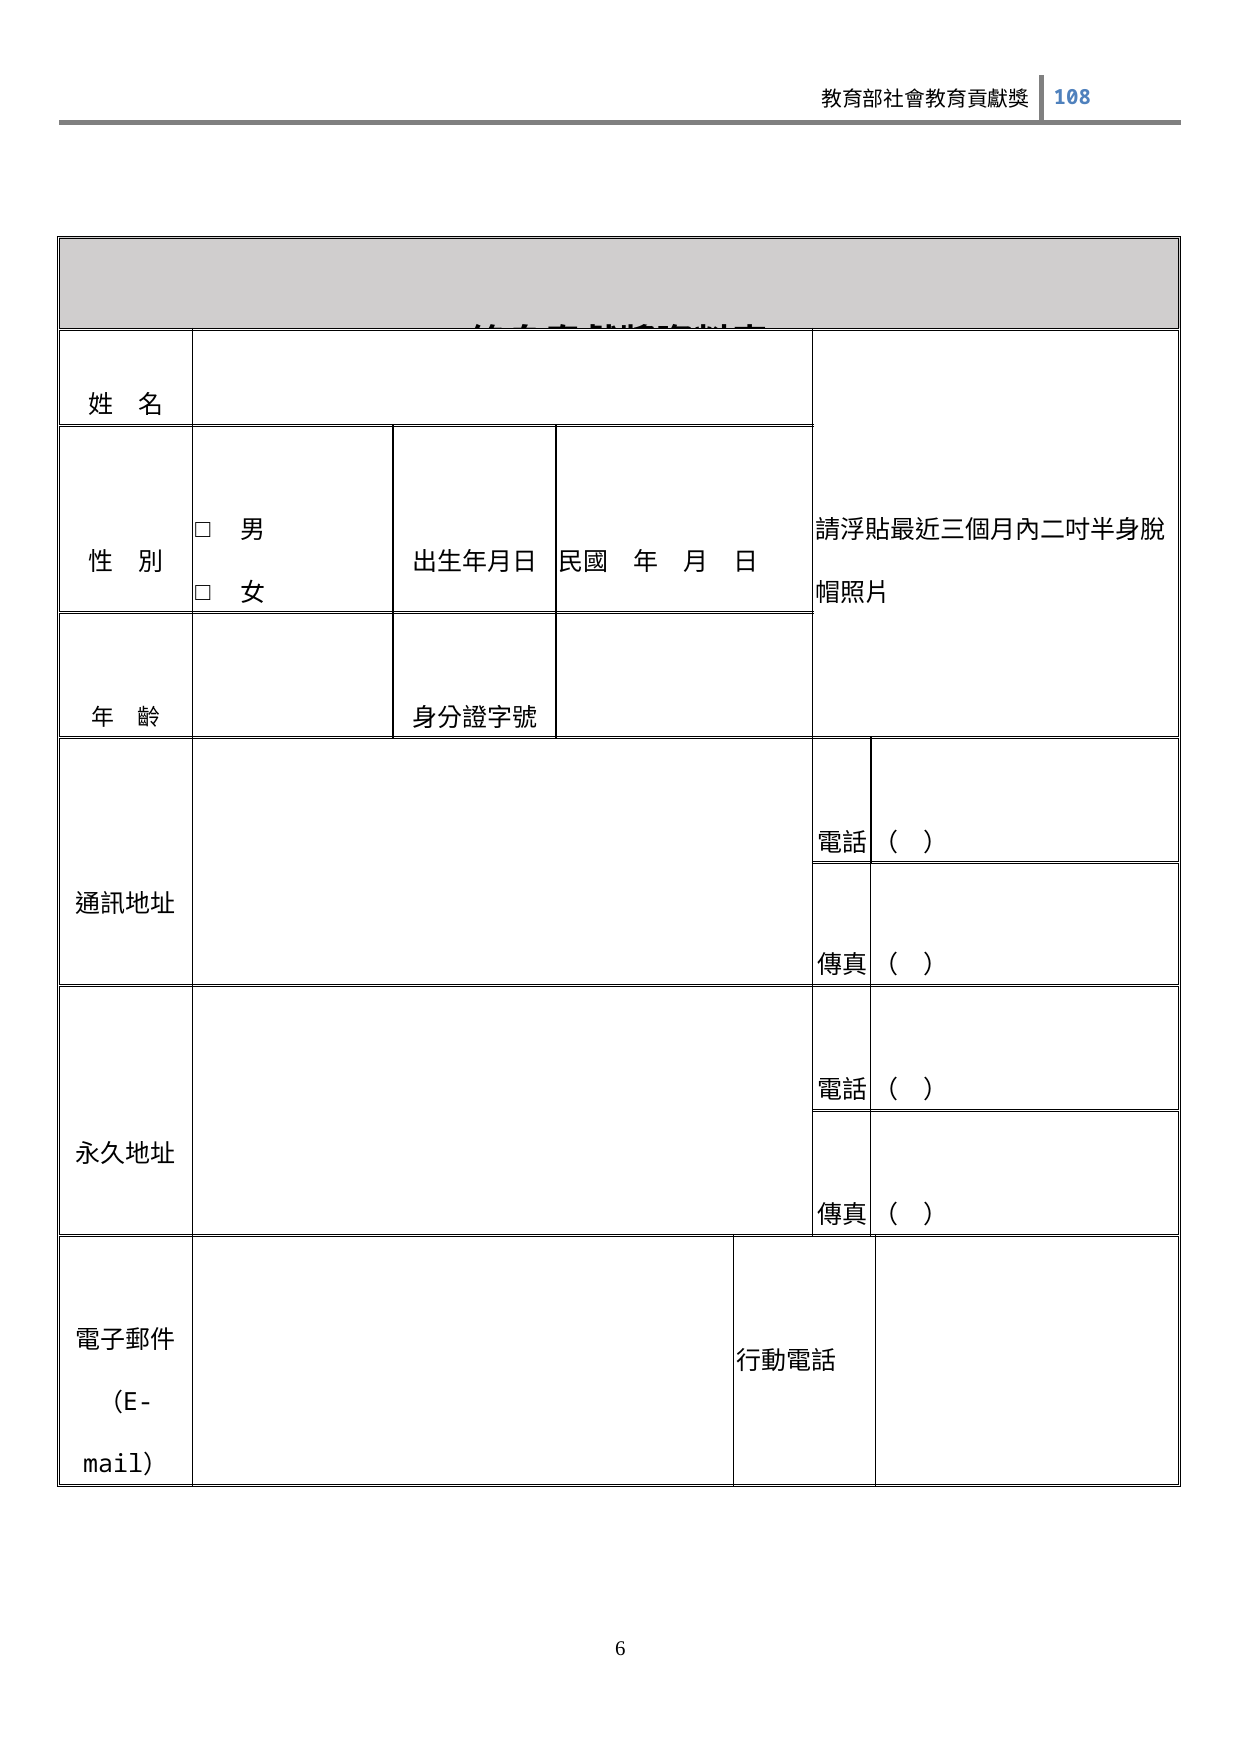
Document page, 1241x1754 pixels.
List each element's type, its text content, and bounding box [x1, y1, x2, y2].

table_cell 傳真 [813, 864, 870, 984]
table_cell [193, 614, 392, 736]
table_cell （ ） [871, 864, 1178, 984]
table_cell 電話 [813, 987, 870, 1109]
table_cell 電子郵件 （E-mail） [60, 1237, 192, 1484]
table_cell 傳真 [813, 1112, 870, 1234]
table_cell 民國 年 月 日 [557, 427, 812, 611]
table_cell （ ） [871, 987, 1178, 1109]
table_cell （ ） [872, 739, 1178, 861]
table_cell [193, 1237, 733, 1484]
table_cell [193, 987, 812, 1234]
table_cell 通訊地址 [60, 739, 192, 984]
table_cell [193, 739, 812, 984]
table_cell 年 齡 [60, 614, 192, 736]
table_cell 性 別 [60, 427, 192, 611]
table_cell 永久地址 [60, 987, 192, 1234]
table_cell 行動電話 [734, 1237, 875, 1484]
table_cell 姓 名 [60, 331, 192, 424]
table_cell 電話 [813, 739, 870, 861]
table_cell □ 男 □ 女 [193, 427, 392, 611]
table_cell [876, 1237, 1178, 1484]
table_cell 身分證字號 [394, 614, 555, 736]
table_header 終身奉獻獎資料表 [60, 239, 1178, 328]
table_cell [557, 614, 812, 736]
table_cell （ ） [871, 1112, 1178, 1234]
table_cell [193, 331, 812, 424]
table_cell 出生年月日 [394, 427, 555, 611]
table_cell 請浮貼最近三個月內二吋半身脫帽照片 [813, 331, 1178, 736]
